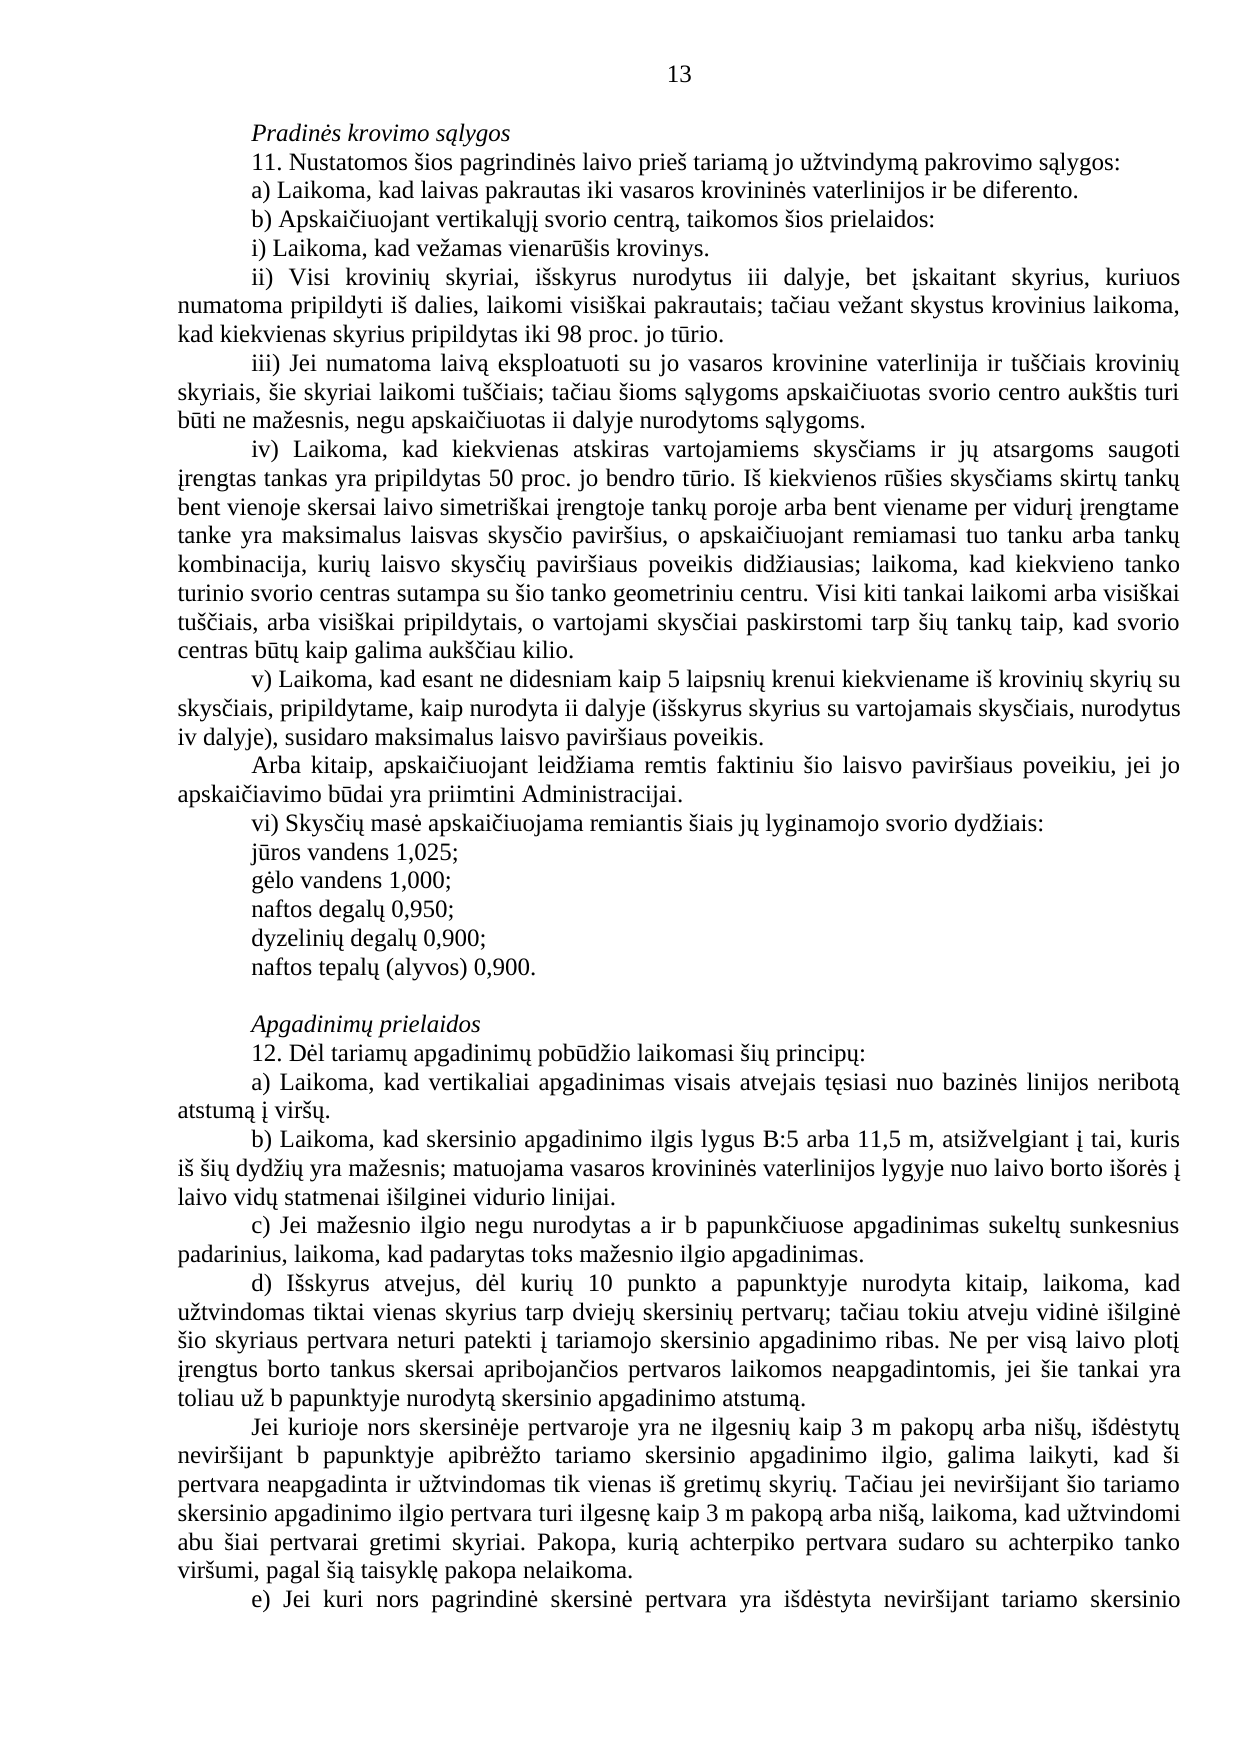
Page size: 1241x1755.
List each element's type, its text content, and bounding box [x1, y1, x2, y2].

text Apgadinimų prielaidos [177, 1009, 1181, 1038]
text vi) Skysčių masė apskaičiuojama remiantis šiais jų lyginamojo svorio dydžiais: [177, 808, 1181, 837]
text naftos tepalų (alyvos) 0,900. [177, 952, 1181, 981]
text c) Jei mažesnio ilgio negu nurodytas a ir b papunkčiuose apgadinimas sukeltų sunkesnius padarinius, laikoma, kad padarytas toks mažesnio ilgio apgadinimas. [177, 1211, 1181, 1268]
text dyzelinių degalų 0,900; [177, 923, 1181, 952]
text Pradinės krovimo sąlygos [177, 118, 1181, 147]
text d) Išskyrus atvejus, dėl kurių 10 punkto a papunktyje nurodyta kitaip, laikoma, kad užtvindomas tiktai vienas skyrius tarp dviejų skersinių pertvarų; tačiau tokiu atveju vidinė išilginė šio skyriaus pertvara neturi patekti į tariamojo skersinio apgadinimo ribas. Ne per visą laivo plotį įrengtus borto tankus skersai apribojančios pertvaros laikomos neapgadintomis, jei šie tankai yra toliau už b papunktyje nurodytą skersinio apgadinimo atstumą. [177, 1268, 1181, 1412]
text jūros vandens 1,025; [177, 837, 1181, 866]
text Jei kurioje nors skersinėje pertvaroje yra ne ilgesnių kaip 3 m pakopų arba nišų, išdėstytų neviršijant b papunktyje apibrėžto tariamo skersinio apgadinimo ilgio, galima laikyti, kad ši pertvara neapgadinta ir užtvindomas tik vienas iš gretimų skyrių. Tačiau jei neviršijant šio tariamo skersinio apgadinimo ilgio pertvara turi ilgesnę kaip 3 m pakopą arba nišą, laikoma, kad užtvindomi abu šiai pertvarai gretimi skyriai. Pakopa, kurią achterpiko pertvara sudaro su achterpiko tanko viršumi, pagal šią taisyklę pakopa nelaikoma. [177, 1412, 1181, 1584]
text a) Laikoma, kad vertikaliai apgadinimas visais atvejais tęsiasi nuo bazinės linijos neribotą atstumą į viršų. [177, 1067, 1181, 1124]
text e) Jei kuri nors pagrindinė skersinė pertvara yra išdėstyta neviršijant tariamo skersinio [177, 1584, 1181, 1613]
text 12. Dėl tariamų apgadinimų pobūdžio laikomasi šių principų: [177, 1038, 1181, 1067]
text iv) Laikoma, kad kiekvienas atskiras vartojamiems skysčiams ir jų atsargoms saugoti įrengtas tankas yra pripildytas 50 proc. jo bendro tūrio. Iš kiekvienos rūšies skysčiams skirtų tankų bent vienoje skersai laivo simetriškai įrengtoje tankų poroje arba bent viename per vidurį įrengtame tanke yra maksimalus laisvas skysčio paviršius, o apskaičiuojant remiamasi tuo tanku arba tankų kombinacija, kurių laisvo skysčių paviršiaus poveikis didžiausias; laikoma, kad kiekvieno tanko turinio svorio centras sutampa su šio tanko geometriniu centru. Visi kiti tankai laikomi arba visiškai tuščiais, arba visiškai pripildytais, o vartojami skysčiai paskirstomi tarp šių tankų taip, kad svorio centras būtų kaip galima aukščiau kilio. [177, 434, 1181, 664]
text a) Laikoma, kad laivas pakrautas iki vasaros krovininės vaterlinijos ir be diferento. [177, 176, 1181, 204]
text ii) Visi krovinių skyriai, išskyrus nurodytus iii dalyje, bet įskaitant skyrius, kuriuos numatoma pripildyti iš dalies, laikomi visiškai pakrautais; tačiau vežant skystus krovinius laikoma, kad kiekvienas skyrius pripildytas iki 98 proc. jo tūrio. [177, 262, 1181, 348]
text b) Apskaičiuojant vertikalųjį svorio centrą, taikomos šios prielaidos: [177, 204, 1181, 233]
text Arba kitaip, apskaičiuojant leidžiama remtis faktiniu šio laisvo paviršiaus poveikiu, jei jo apskaičiavimo būdai yra priimtini Administracijai. [177, 751, 1181, 808]
text iii) Jei numatoma laivą eksploatuoti su jo vasaros krovinine vaterlinija ir tuščiais krovinių skyriais, šie skyriai laikomi tuščiais; tačiau šioms sąlygoms apskaičiuotas svorio centro aukštis turi būti ne mažesnis, negu apskaičiuotas ii dalyje nurodytoms sąlygoms. [177, 348, 1181, 434]
text gėlo vandens 1,000; [177, 866, 1181, 894]
text 11. Nustatomos šios pagrindinės laivo prieš tariamą jo užtvindymą pakrovimo sąlygos: [177, 147, 1181, 176]
text i) Laikoma, kad vežamas vienarūšis krovinys. [177, 233, 1181, 262]
text naftos degalų 0,950; [177, 894, 1181, 923]
text v) Laikoma, kad esant ne didesniam kaip 5 laipsnių krenui kiekviename iš krovinių skyrių su skysčiais, pripildytame, kaip nurodyta ii dalyje (išskyrus skyrius su vartojamais skysčiais, nurodytus iv dalyje), susidaro maksimalus laisvo paviršiaus poveikis. [177, 664, 1181, 751]
text b) Laikoma, kad skersinio apgadinimo ilgis lygus B:5 arba 11,5 m, atsižvelgiant į tai, kuris iš šių dydžių yra mažesnis; matuojama vasaros krovininės vaterlinijos lygyje nuo laivo borto išorės į laivo vidų statmenai išilginei vidurio linijai. [177, 1124, 1181, 1211]
